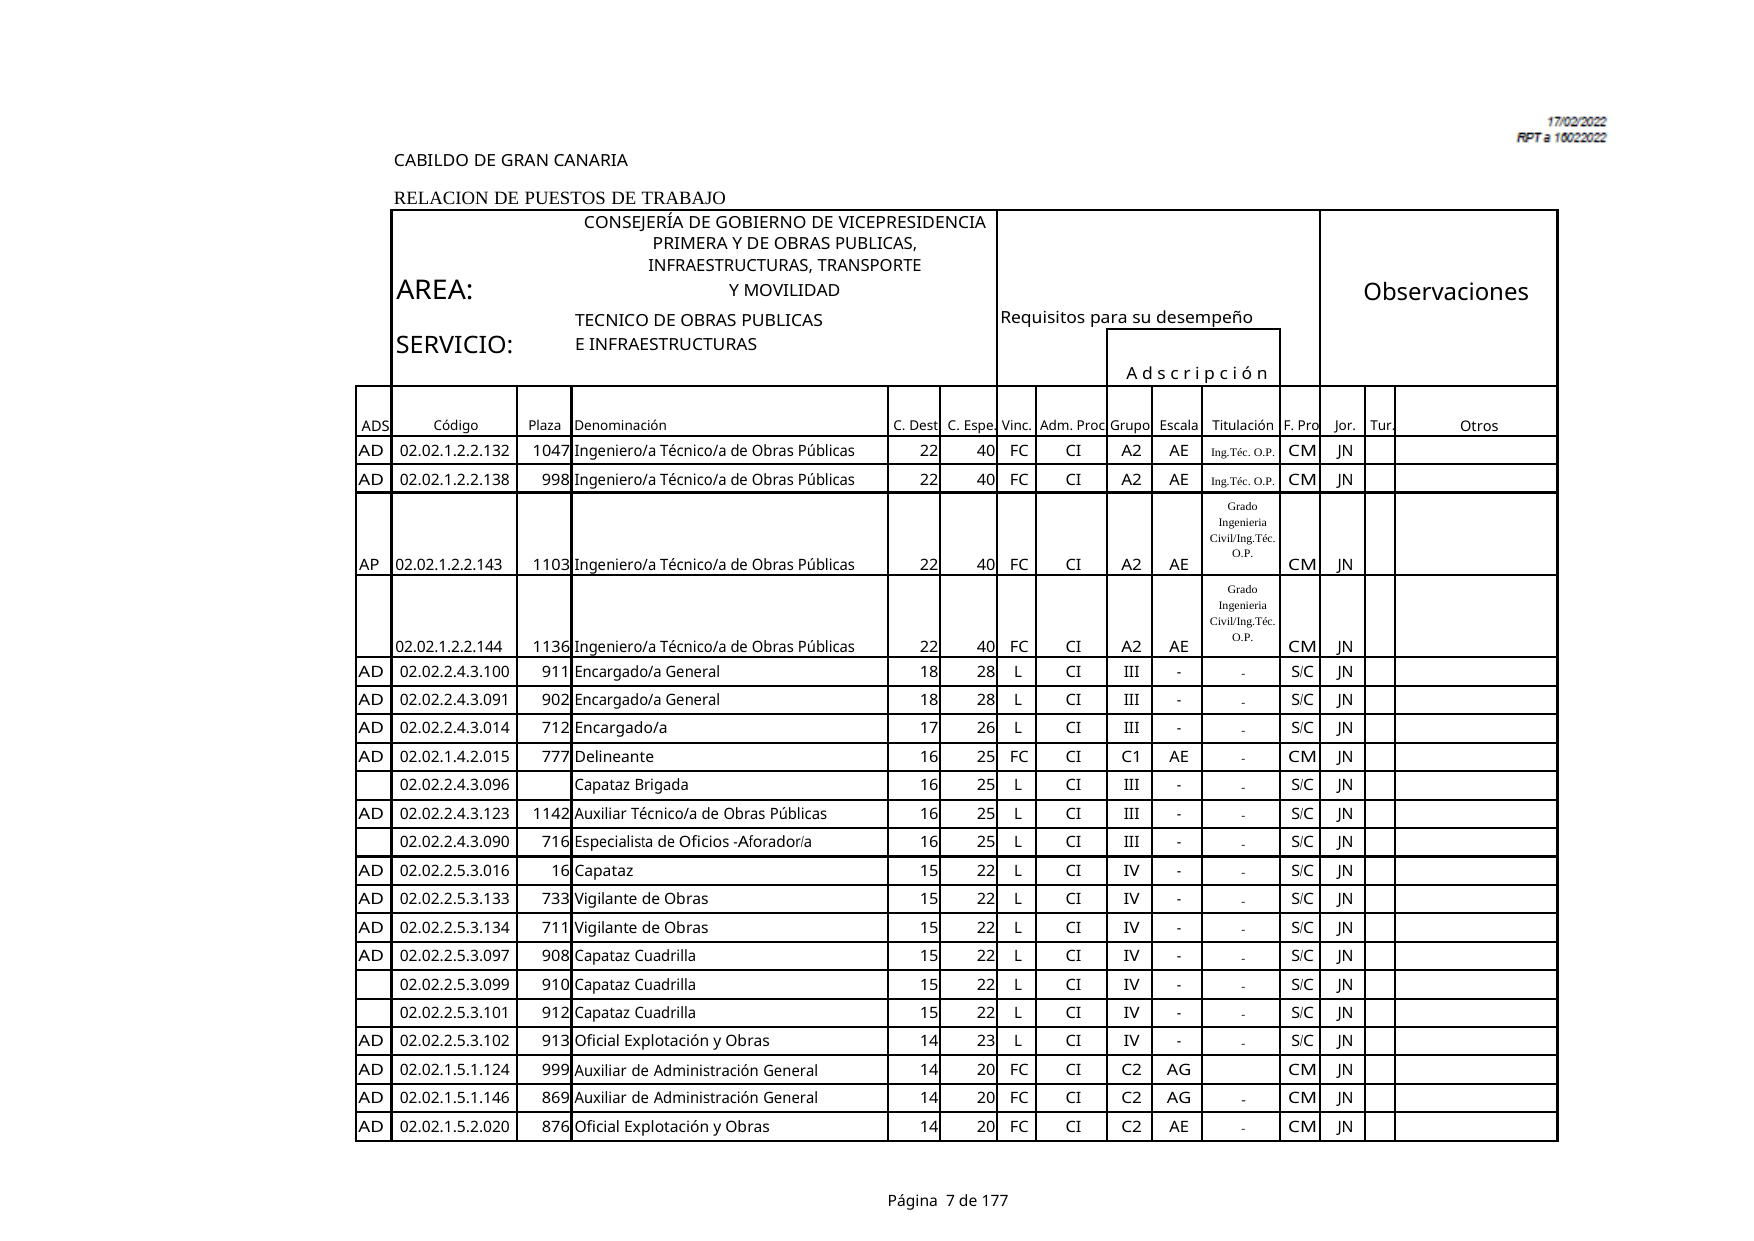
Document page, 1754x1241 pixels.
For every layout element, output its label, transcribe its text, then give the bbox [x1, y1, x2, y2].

table_cell - [1203, 886, 1279, 912]
table_cell Vigilante de Obras [573, 886, 887, 912]
table_cell CI [1037, 971, 1106, 997]
table_cell Encargado/a General [573, 687, 887, 713]
table_cell AE [1153, 437, 1201, 463]
table_cell [1366, 829, 1394, 855]
table_cell JN [1321, 1085, 1364, 1111]
table_cell S/C [1281, 658, 1319, 685]
table_cell [1396, 576, 1556, 656]
table_cell AD [357, 437, 390, 463]
table_cell 14 [889, 1028, 939, 1054]
table_cell CM [1281, 465, 1319, 491]
table_cell AD [357, 1056, 390, 1083]
table_cell 716 [518, 829, 570, 855]
table_cell IV [1108, 886, 1151, 912]
table_cell [1203, 1056, 1279, 1083]
table_cell [1396, 1113, 1556, 1140]
table_header [356, 209, 390, 385]
table_cell 20 [941, 1056, 996, 1083]
table_cell [1396, 943, 1556, 969]
table_cell 22 [941, 943, 996, 969]
table_cell - [1203, 829, 1279, 855]
table_cell S/C [1281, 715, 1319, 742]
table_cell 02.02.2.4.3.090 [393, 829, 516, 855]
table_cell 911 [518, 658, 570, 685]
table_cell AE [1153, 1113, 1201, 1140]
table_cell AD [357, 744, 390, 770]
table_cell 02.02.2.4.3.096 [393, 772, 516, 798]
table_cell 14 [889, 1085, 939, 1111]
table_cell [1366, 687, 1394, 713]
table_cell L [998, 1028, 1035, 1054]
table_cell 02.02.1.2.2.144 [393, 576, 516, 656]
table_cell Capataz Cuadrilla [573, 943, 887, 969]
table_cell 28 [941, 658, 996, 685]
table_cell CI [1037, 829, 1106, 855]
table_cell 733 [518, 886, 570, 912]
table_cell IV [1108, 971, 1151, 997]
table_cell AD [357, 465, 390, 491]
table_cell - [1203, 744, 1279, 770]
table_cell Capataz Brigada [573, 772, 887, 798]
table_cell AG [1153, 1085, 1201, 1111]
table_cell CI [1037, 943, 1106, 969]
table_cell 02.02.1.5.1.124 [393, 1056, 516, 1083]
table_cell 15 [889, 914, 939, 941]
table_cell [1366, 1056, 1394, 1083]
table_cell 1142 [518, 801, 570, 827]
table_cell 998 [518, 465, 570, 491]
table_cell [357, 772, 390, 798]
table_cell Jor. [1321, 387, 1364, 434]
table_cell [1366, 744, 1394, 770]
table_cell JN [1321, 943, 1364, 969]
table_cell [357, 1000, 390, 1026]
table_cell 711 [518, 914, 570, 941]
table_cell C2 [1108, 1113, 1151, 1140]
table_cell S/C [1281, 943, 1319, 969]
table_cell 22 [941, 914, 996, 941]
table_cell - [1203, 687, 1279, 713]
table_cell [1366, 801, 1394, 827]
table_cell JN [1321, 772, 1364, 798]
table_cell JN [1321, 914, 1364, 941]
table_cell 908 [518, 943, 570, 969]
table_cell CI [1037, 801, 1106, 827]
table_cell 02.02.2.4.3.100 [393, 658, 516, 685]
table_cell JN [1321, 971, 1364, 997]
table_cell 02.02.2.5.3.133 [393, 886, 516, 912]
table_cell [1396, 687, 1556, 713]
table_cell JN [1321, 494, 1364, 574]
table_cell ADS [357, 387, 390, 434]
table_cell 02.02.1.2.2.138 [393, 465, 516, 491]
table_cell 18 [889, 658, 939, 685]
table_cell AD [357, 1113, 390, 1140]
table_cell - [1153, 1000, 1201, 1026]
table_cell Adm. Proc. [1037, 387, 1106, 434]
table_cell AD [357, 886, 390, 912]
table_cell 1136 [518, 576, 570, 656]
table_cell Otros [1396, 387, 1556, 434]
table_cell 22 [889, 576, 939, 656]
table_cell Grado Ingenieria Civil/Ing.Téc. O.P. [1203, 494, 1279, 574]
table_cell - [1153, 971, 1201, 997]
table_cell [357, 576, 390, 656]
table_cell - [1153, 687, 1201, 713]
table_cell 25 [941, 772, 996, 798]
table_cell - [1203, 943, 1279, 969]
table_cell Encargado/a General [573, 658, 887, 685]
table_cell L [998, 658, 1035, 685]
table_cell [1281, 328, 1319, 385]
table_cell 25 [941, 829, 996, 855]
table_cell AD [357, 1085, 390, 1111]
table_cell 15 [889, 971, 939, 997]
table_cell A2 [1108, 576, 1151, 656]
table_cell Especialista de Oficios -Aforador/a [573, 829, 887, 855]
table_header CONSEJERÍA DE GOBIERNO DE VICEPRESIDENCIA PRIMERA Y DE OBRAS PUBLICAS, INFRAESTRUCTURAS, TRANSPORTE AREA: Y MOVILIDAD TECNICO DE OBRAS PUBLICAS SERVICIO: E INFRAESTRUCTURAS [393, 211, 996, 385]
table_cell 1103 [518, 494, 570, 574]
table_cell Capataz [573, 858, 887, 884]
table_cell AD [357, 943, 390, 969]
table_cell CI [1037, 1113, 1106, 1140]
table_cell [1396, 465, 1556, 491]
table_cell JN [1321, 1113, 1364, 1140]
table_cell - [1153, 886, 1201, 912]
table_cell L [998, 943, 1035, 969]
table_cell [1366, 437, 1394, 463]
table_cell CI [1037, 658, 1106, 685]
table_cell - [1153, 914, 1201, 941]
table_cell [1366, 494, 1394, 574]
table_cell Ing.Téc. O.P. [1203, 437, 1279, 463]
table_cell [518, 772, 570, 798]
table_cell CM [1281, 576, 1319, 656]
table_cell 02.02.1.5.2.020 [393, 1113, 516, 1140]
table_cell [357, 971, 390, 997]
table_cell III [1108, 658, 1151, 685]
table_cell 869 [518, 1085, 570, 1111]
table_cell - [1153, 801, 1201, 827]
table_cell JN [1321, 658, 1364, 685]
table_cell [1366, 914, 1394, 941]
table_cell - [1203, 1000, 1279, 1026]
table_cell 15 [889, 1000, 939, 1026]
table_cell CI [1037, 886, 1106, 912]
table_cell A2 [1108, 494, 1151, 574]
table_cell CI [1037, 1056, 1106, 1083]
table_cell 777 [518, 744, 570, 770]
table_cell [1396, 1000, 1556, 1026]
table_cell AD [357, 715, 390, 742]
table_cell L [998, 914, 1035, 941]
table_cell [1396, 1028, 1556, 1054]
table_cell 18 [889, 687, 939, 713]
table_cell L [998, 829, 1035, 855]
table_cell [357, 829, 390, 855]
table_cell - [1203, 1085, 1279, 1111]
table_cell CI [1037, 858, 1106, 884]
table_cell AD [357, 801, 390, 827]
table_cell 02.02.2.5.3.097 [393, 943, 516, 969]
table_cell III [1108, 715, 1151, 742]
table_cell 25 [941, 744, 996, 770]
table_cell JN [1321, 858, 1364, 884]
table_cell [1396, 801, 1556, 827]
table_cell A2 [1108, 465, 1151, 491]
table_cell FC [998, 1056, 1035, 1083]
table_cell [1396, 494, 1556, 574]
table_cell S/C [1281, 971, 1319, 997]
table_cell CI [1037, 914, 1106, 941]
table_cell Plaza [518, 387, 570, 434]
table_cell [1396, 886, 1556, 912]
table_cell 02.02.2.4.3.123 [393, 801, 516, 827]
table_cell 40 [941, 465, 996, 491]
table_cell III [1108, 829, 1151, 855]
table_cell - [1153, 1028, 1201, 1054]
table_cell AE [1153, 465, 1201, 491]
table_cell [1396, 971, 1556, 997]
table_cell - [1203, 715, 1279, 742]
table_cell F. Pro [1281, 387, 1319, 434]
table_cell FC [998, 437, 1035, 463]
table_cell S/C [1281, 687, 1319, 713]
table_cell 22 [941, 1000, 996, 1026]
table_cell Ingeniero/a Técnico/a de Obras Públicas [573, 437, 887, 463]
table_cell 02.02.1.4.2.015 [393, 744, 516, 770]
table_cell FC [998, 494, 1035, 574]
table_cell [1366, 943, 1394, 969]
table_cell 02.02.2.5.3.101 [393, 1000, 516, 1026]
table_cell [1396, 1085, 1556, 1111]
table_cell [1396, 914, 1556, 941]
table_cell 02.02.2.5.3.134 [393, 914, 516, 941]
table_cell AD [357, 1028, 390, 1054]
table_cell 23 [941, 1028, 996, 1054]
table_cell 22 [941, 858, 996, 884]
table_cell FC [998, 576, 1035, 656]
table_cell 1047 [518, 437, 570, 463]
table_cell [1366, 886, 1394, 912]
table_cell Tur. [1366, 387, 1394, 434]
table_cell - [1203, 801, 1279, 827]
table_cell AG [1153, 1056, 1201, 1083]
table_cell [1366, 658, 1394, 685]
table_cell 16 [889, 744, 939, 770]
table_cell [1366, 1085, 1394, 1111]
table_cell [1396, 858, 1556, 884]
table_cell - [1203, 1028, 1279, 1054]
table_cell 15 [889, 943, 939, 969]
table_cell 25 [941, 801, 996, 827]
table_cell JN [1321, 1000, 1364, 1026]
table_cell L [998, 715, 1035, 742]
table_cell IV [1108, 1028, 1151, 1054]
table_cell [1366, 971, 1394, 997]
table_cell CI [1037, 494, 1106, 574]
table_cell A d s c r i p c i ó n [1108, 330, 1279, 385]
table_cell S/C [1281, 858, 1319, 884]
table_cell - [1203, 772, 1279, 798]
table_cell Auxiliar Técnico/a de Obras Públicas [573, 801, 887, 827]
table_cell - [1203, 658, 1279, 685]
table_cell JN [1321, 715, 1364, 742]
table_cell JN [1321, 801, 1364, 827]
table_cell - [1153, 772, 1201, 798]
table_cell L [998, 772, 1035, 798]
table_cell IV [1108, 1000, 1151, 1026]
table_cell Vinc. [998, 387, 1035, 434]
table_cell JN [1321, 437, 1364, 463]
table_cell Titulación [1203, 387, 1279, 434]
table_cell [1366, 465, 1394, 491]
table_cell CI [1037, 437, 1106, 463]
table_cell [998, 328, 1106, 385]
table_cell - [1203, 914, 1279, 941]
table_cell C2 [1108, 1085, 1151, 1111]
table_cell 40 [941, 494, 996, 574]
table_cell C. Dest. [889, 387, 939, 434]
table_cell 40 [941, 437, 996, 463]
table_cell 40 [941, 576, 996, 656]
table_cell 22 [889, 465, 939, 491]
table_cell Capataz Cuadrilla [573, 1000, 887, 1026]
table_cell - [1153, 829, 1201, 855]
table_cell - [1203, 971, 1279, 997]
table_cell C2 [1108, 1056, 1151, 1083]
table_cell JN [1321, 576, 1364, 656]
table_cell III [1108, 687, 1151, 713]
table_cell CM [1281, 494, 1319, 574]
table_cell FC [998, 465, 1035, 491]
table_cell Ingeniero/a Técnico/a de Obras Públicas [573, 465, 887, 491]
table_cell Delineante [573, 744, 887, 770]
table_cell [1396, 829, 1556, 855]
table_cell 02.02.1.5.1.146 [393, 1085, 516, 1111]
table_cell L [998, 971, 1035, 997]
table_cell L [998, 687, 1035, 713]
table_cell 14 [889, 1113, 939, 1140]
table_cell III [1108, 772, 1151, 798]
table_cell IV [1108, 858, 1151, 884]
table_cell JN [1321, 687, 1364, 713]
table_cell S/C [1281, 772, 1319, 798]
table_cell Ing.Téc. O.P. [1203, 465, 1279, 491]
table_cell CI [1037, 687, 1106, 713]
table_cell AD [357, 858, 390, 884]
table_cell 999 [518, 1056, 570, 1083]
table_cell JN [1321, 1056, 1364, 1083]
table_cell Escala [1153, 387, 1201, 434]
table_cell L [998, 858, 1035, 884]
table_cell L [998, 1000, 1035, 1026]
table_cell 02.02.2.5.3.102 [393, 1028, 516, 1054]
table_cell 16 [889, 772, 939, 798]
table_cell L [998, 801, 1035, 827]
table_cell [1366, 1028, 1394, 1054]
table_cell 26 [941, 715, 996, 742]
table_cell CM [1281, 1056, 1319, 1083]
table_cell FC [998, 1113, 1035, 1140]
table_cell - [1203, 1113, 1279, 1140]
table_cell [1366, 576, 1394, 656]
table_cell 02.02.1.2.2.132 [393, 437, 516, 463]
table_cell C1 [1108, 744, 1151, 770]
table_cell - [1153, 715, 1201, 742]
table_cell FC [998, 1085, 1035, 1111]
table_cell Grupo [1108, 387, 1151, 434]
table_cell - [1203, 858, 1279, 884]
table_cell CM [1281, 1085, 1319, 1111]
table_cell L [998, 886, 1035, 912]
table_cell 902 [518, 687, 570, 713]
table_cell Vigilante de Obras [573, 914, 887, 941]
table_cell [1396, 1056, 1556, 1083]
table_cell Auxiliar de Administración General [573, 1056, 887, 1083]
table_cell - [1153, 658, 1201, 685]
table_cell 16 [518, 858, 570, 884]
table_cell CI [1037, 1085, 1106, 1111]
table_cell 876 [518, 1113, 570, 1140]
table_cell 02.02.2.5.3.099 [393, 971, 516, 997]
table_cell 910 [518, 971, 570, 997]
table_cell AE [1153, 576, 1201, 656]
table_cell JN [1321, 1028, 1364, 1054]
table_cell [1366, 715, 1394, 742]
table_cell 02.02.2.5.3.016 [393, 858, 516, 884]
table_cell [1396, 658, 1556, 685]
table_cell S/C [1281, 1028, 1319, 1054]
table_cell Denominación [573, 387, 887, 434]
table_cell CI [1037, 1028, 1106, 1054]
table_cell [1366, 858, 1394, 884]
table_cell AP [357, 494, 390, 574]
table_cell III [1108, 801, 1151, 827]
table_cell 02.02.2.4.3.014 [393, 715, 516, 742]
table_cell S/C [1281, 886, 1319, 912]
table_cell 20 [941, 1113, 996, 1140]
table_cell 17 [889, 715, 939, 742]
table_cell CI [1037, 576, 1106, 656]
table_cell 22 [889, 437, 939, 463]
table_cell Oficial Explotación y Obras [573, 1028, 887, 1054]
table_cell Oficial Explotación y Obras [573, 1113, 887, 1140]
table_cell CM [1281, 744, 1319, 770]
table_cell 20 [941, 1085, 996, 1111]
table_cell A2 [1108, 437, 1151, 463]
table_cell JN [1321, 465, 1364, 491]
table_cell AE [1153, 494, 1201, 574]
table_cell 16 [889, 801, 939, 827]
table_cell CI [1037, 744, 1106, 770]
table_header Observaciones [1321, 211, 1556, 385]
table_cell 22 [941, 886, 996, 912]
table_cell CI [1037, 715, 1106, 742]
table_cell 912 [518, 1000, 570, 1026]
table_cell 16 [889, 829, 939, 855]
table_cell Auxiliar de Administración General [573, 1085, 887, 1111]
table_cell CI [1037, 465, 1106, 491]
table_cell Ingeniero/a Técnico/a de Obras Públicas [573, 494, 887, 574]
table_cell IV [1108, 914, 1151, 941]
table_cell [1366, 1000, 1394, 1026]
table_cell CI [1037, 1000, 1106, 1026]
table_cell 22 [941, 971, 996, 997]
table_cell S/C [1281, 914, 1319, 941]
table_cell 15 [889, 886, 939, 912]
table_cell JN [1321, 886, 1364, 912]
table_cell 28 [941, 687, 996, 713]
table_cell [1396, 744, 1556, 770]
table_cell JN [1321, 829, 1364, 855]
table_cell 22 [889, 494, 939, 574]
table_cell [1396, 437, 1556, 463]
table_cell 712 [518, 715, 570, 742]
table_cell [1396, 715, 1556, 742]
table_cell Encargado/a [573, 715, 887, 742]
table_cell AE [1153, 744, 1201, 770]
picture [1515, 106, 1612, 152]
table_cell FC [998, 744, 1035, 770]
table_cell 02.02.1.2.2.143 [393, 494, 516, 574]
table_cell 14 [889, 1056, 939, 1083]
table_cell Código [393, 387, 516, 434]
table_cell JN [1321, 744, 1364, 770]
table_cell S/C [1281, 801, 1319, 827]
table_cell Capataz Cuadrilla [573, 971, 887, 997]
table_cell CM [1281, 437, 1319, 463]
table_cell IV [1108, 943, 1151, 969]
table_cell 913 [518, 1028, 570, 1054]
table_cell [1366, 772, 1394, 798]
table_cell [1396, 772, 1556, 798]
table_cell S/C [1281, 1000, 1319, 1026]
table_cell 15 [889, 858, 939, 884]
table_cell S/C [1281, 829, 1319, 855]
table_cell - [1153, 943, 1201, 969]
table_cell [1366, 1113, 1394, 1140]
table_header Requisitos para su desempeño [998, 211, 1319, 328]
table_cell AD [357, 914, 390, 941]
table_cell Ingeniero/a Técnico/a de Obras Públicas [573, 576, 887, 656]
table_cell Grado Ingenieria Civil/Ing.Téc. O.P. [1203, 576, 1279, 656]
table_cell C. Espe. [941, 387, 996, 434]
table_cell AD [357, 658, 390, 685]
table_cell AD [357, 687, 390, 713]
table_cell 02.02.2.4.3.091 [393, 687, 516, 713]
table_cell CI [1037, 772, 1106, 798]
table_cell CM [1281, 1113, 1319, 1140]
table_cell - [1153, 858, 1201, 884]
